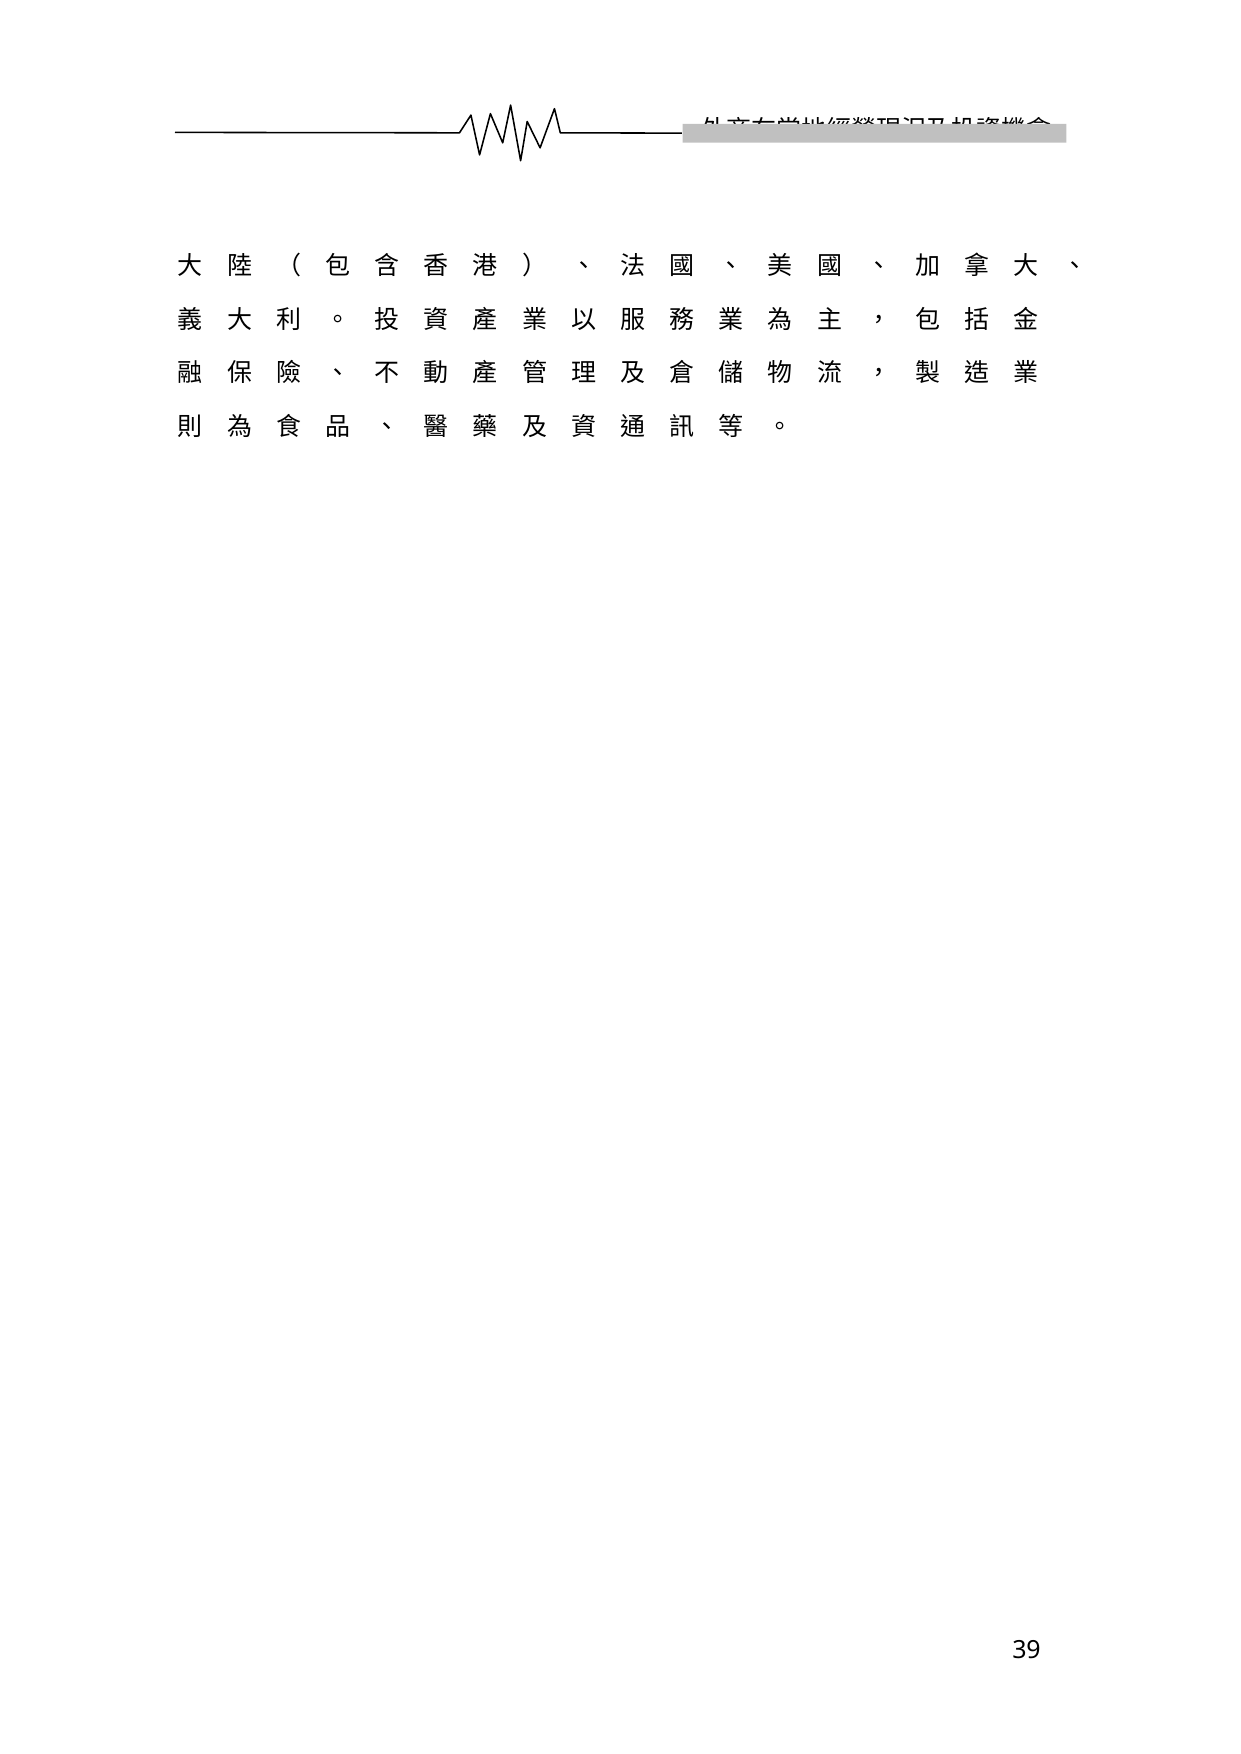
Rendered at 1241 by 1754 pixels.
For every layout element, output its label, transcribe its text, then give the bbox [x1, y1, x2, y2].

text 就外資來源國而言，2012年至2022年希臘前10大外來投資國以瑞士居首，其餘依序為盧森堡、賽普勒斯、德國、荷蘭、中國大陸（包含香港）、法國、美國、加拿大、義大利。投資產業以服務業為主，包括金融保險、不動產管理及倉儲物流，製造業則為食品、醫藥及資通訊等。 [178, 237, 1063, 451]
